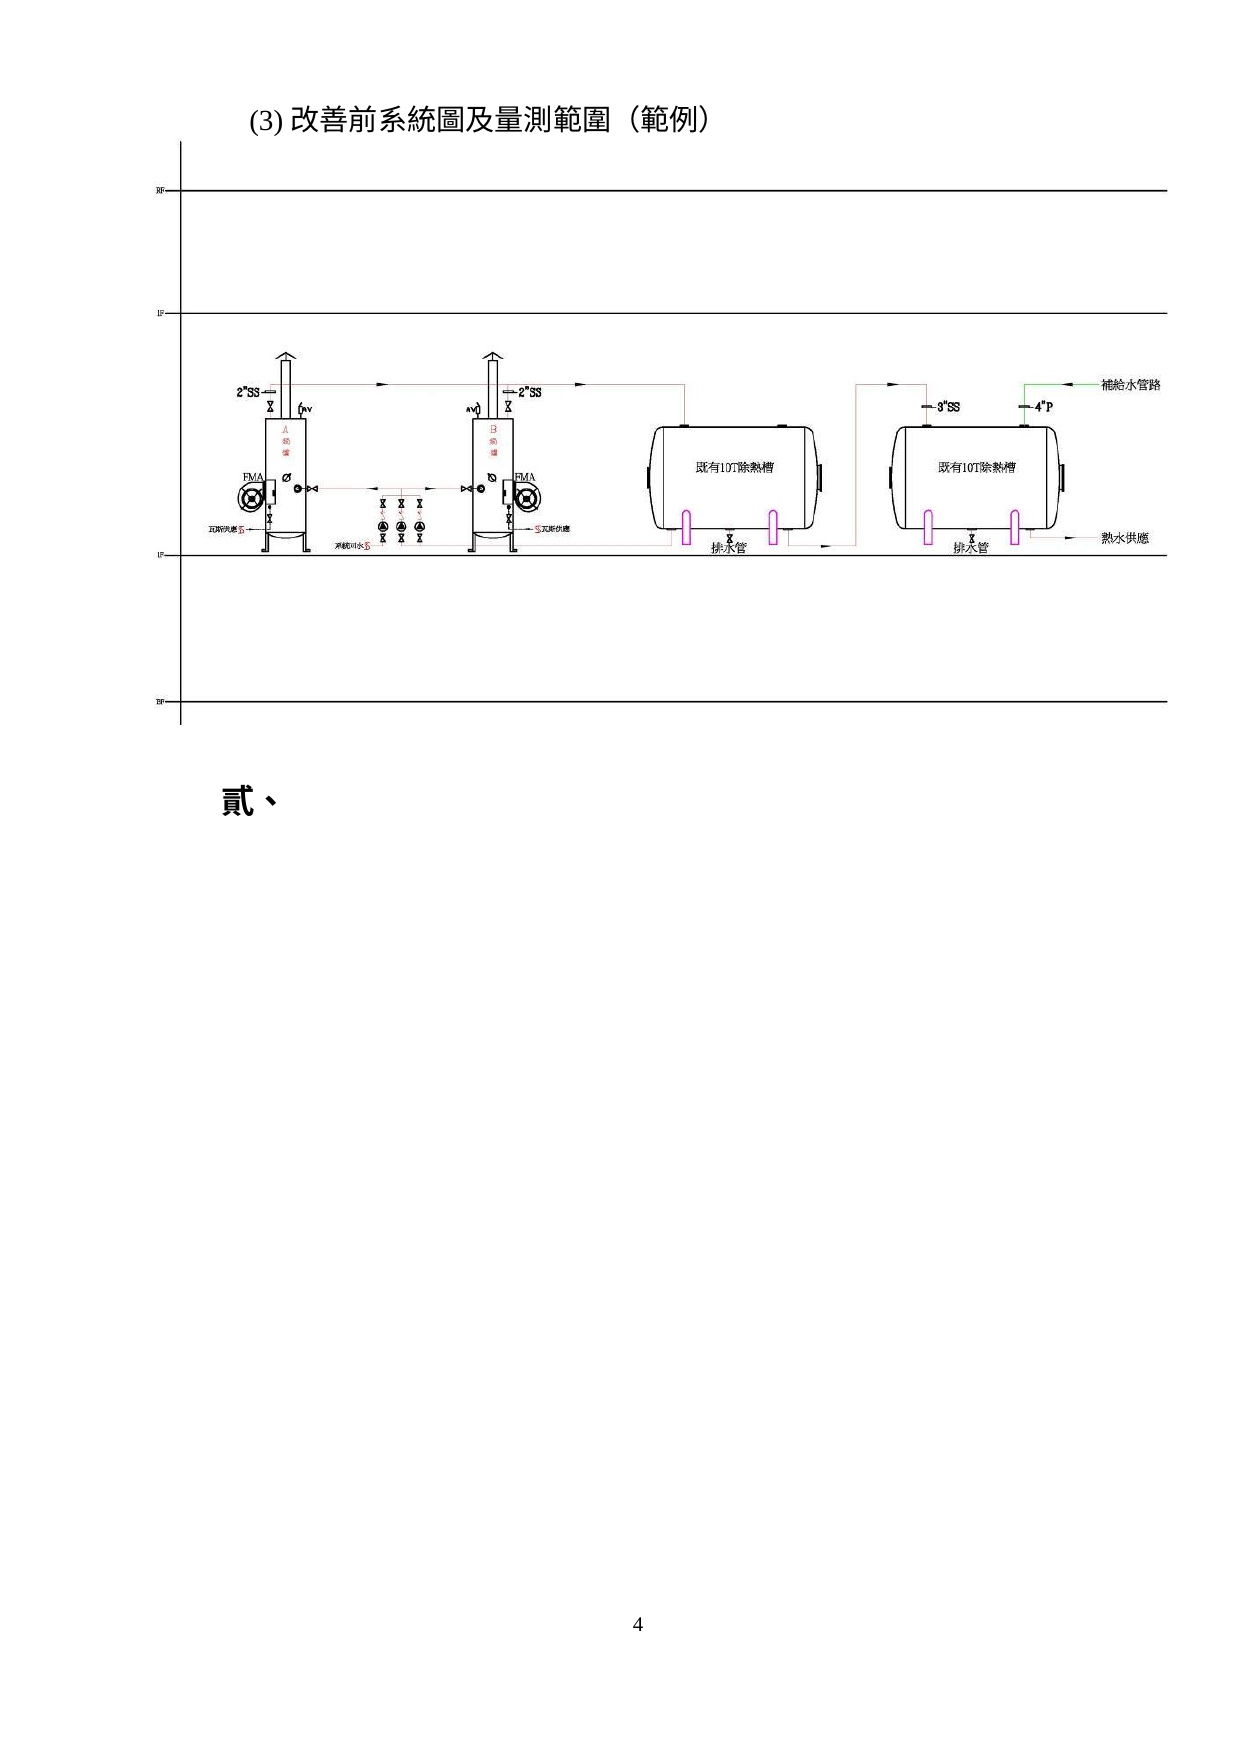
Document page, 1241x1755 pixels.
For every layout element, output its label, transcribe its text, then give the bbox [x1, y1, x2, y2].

text (3) 改善前系統圖及量測範圍（範例） [227, 95, 1122, 138]
